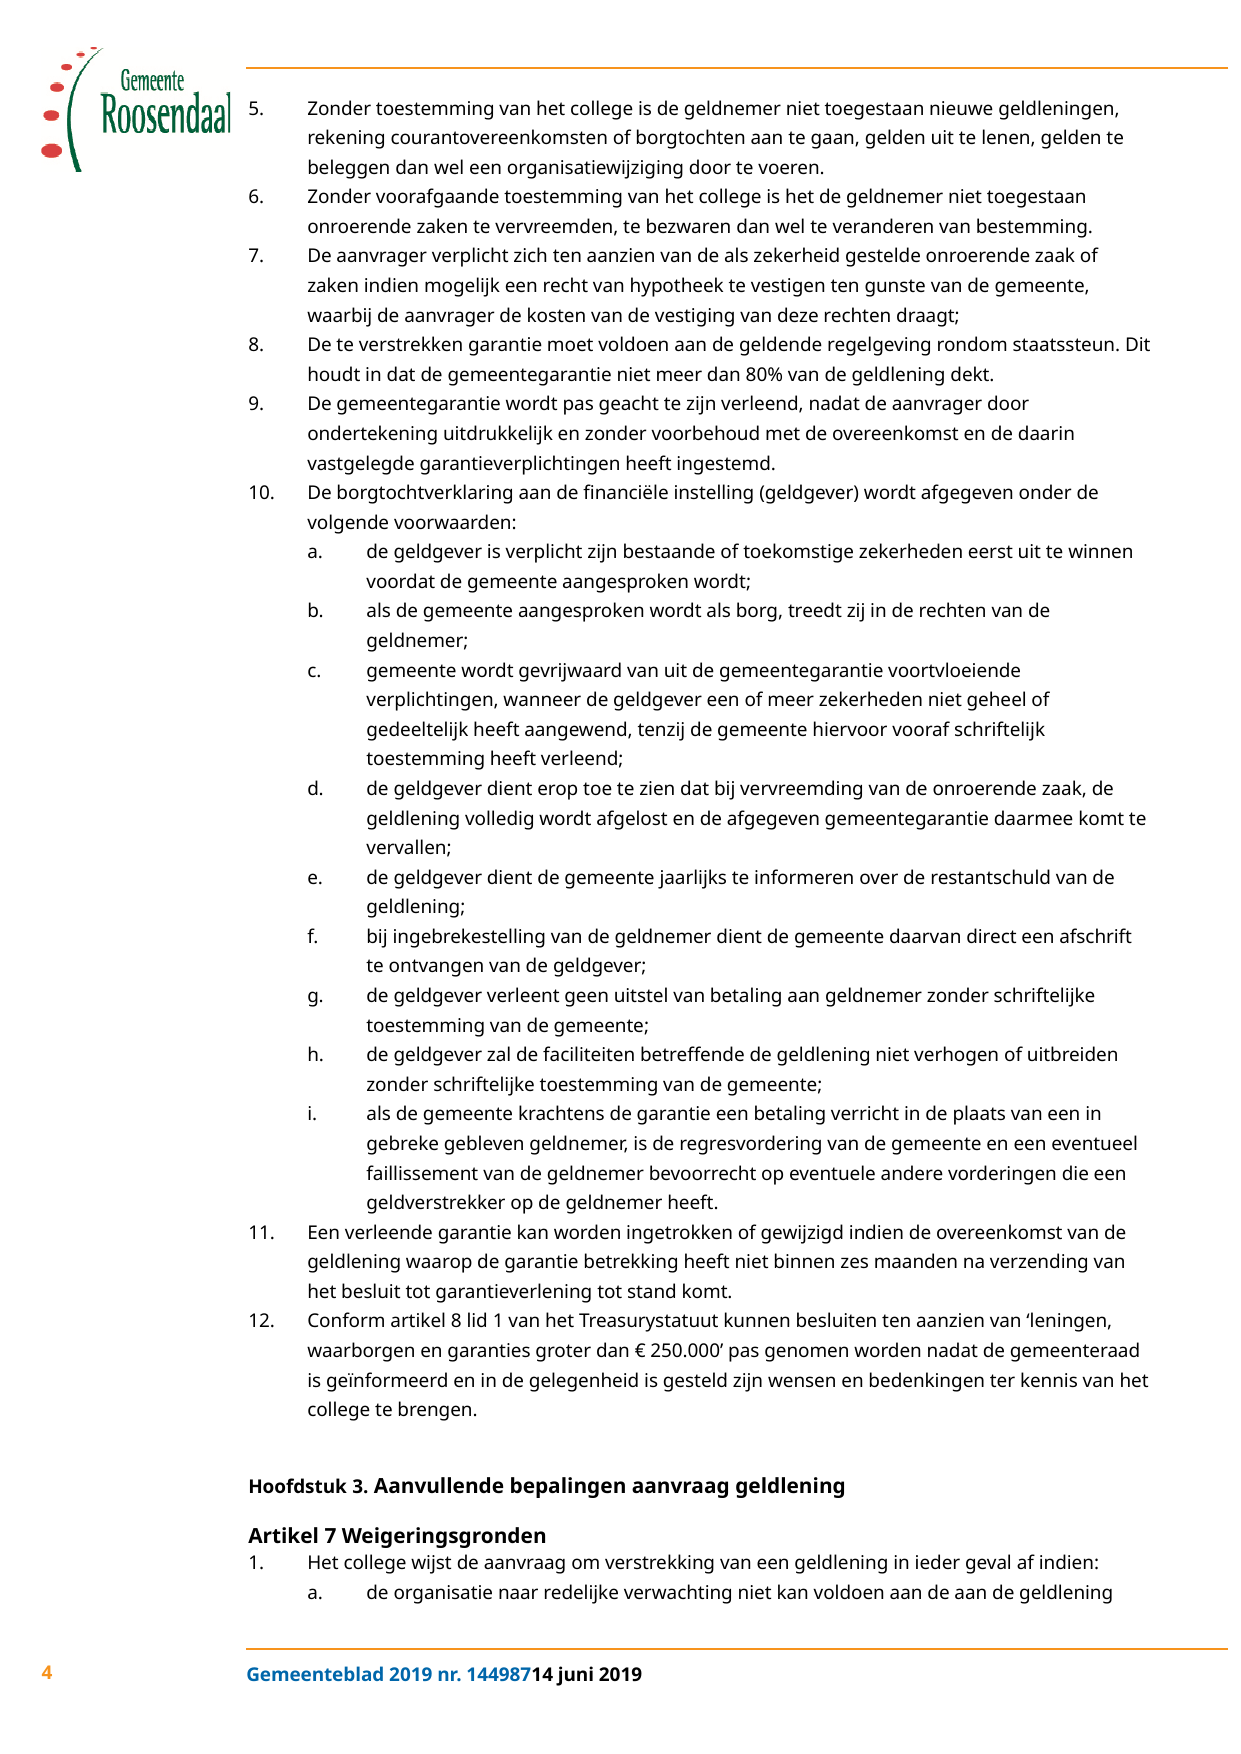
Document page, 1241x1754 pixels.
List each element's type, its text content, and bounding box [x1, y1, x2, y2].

list de geldgever verleent geen uitstel van betaling aan geldnemer zonder schriftelijke toestemming van de gemeente; [307, 982, 1152, 1038]
list Een verleende garantie kan worden ingetrokken of gewijzigd indien de overeenkomst van de geldlening waarop de garantie betrekking heeft niet binnen zes maanden na verzending van het besluit tot garantieverlening tot stand komt. [248, 1219, 1152, 1304]
list gemeente wordt gevrijwaard van uit de gemeentegarantie voortvloeiende verplichtingen, wanneer de geldgever een of meer zekerheden niet geheel of gedeeltelijk heeft aangewend, tenzij de gemeente hiervoor vooraf schriftelijk toestemming heeft verleend; [307, 657, 1152, 771]
list de geldgever zal de faciliteiten betreffende de geldlening niet verhogen of uitbreiden zonder schriftelijke toestemming van de gemeente; [307, 1041, 1152, 1097]
list Zonder voorafgaande toestemming van het college is het de geldnemer niet toegestaan onroerende zaken te vervreemden, te bezwaren dan wel te veranderen van bestemming. [248, 183, 1152, 239]
list Het college wijst de aanvraag om verstrekking van een geldlening in ieder geval af indien: [248, 1549, 1152, 1575]
text Hoofdstuk 3. Aanvullende bepalingen aanvraag geldlening [248, 1472, 1152, 1500]
list De borgtochtverklaring aan de financiële instelling (geldgever) wordt afgegeven onder de volgende voorwaarden: [248, 479, 1152, 535]
list als de gemeente krachtens de garantie een betaling verricht in de plaats van een in gebreke gebleven geldnemer, is de regresvordering van de gemeente en een eventueel faillissement van de geldnemer bevoorrecht op eventuele andere vorderingen die een geldverstrekker op de geldnemer heeft. [307, 1101, 1152, 1215]
list bij ingebrekestelling van de geldnemer dient de gemeente daarvan direct een afschrift te ontvangen van de geldgever; [307, 923, 1152, 978]
list Conform artikel 8 lid 1 van het Treasurystatuut kunnen besluiten ten aanzien van ‘leningen, waarborgen en garanties groter dan € 250.000’ pas genomen worden nadat de gemeenteraad is geïnformeerd en in de gelegenheid is gesteld zijn wensen en bedenkingen ter kennis van het college te brengen. [248, 1308, 1152, 1422]
list de geldgever dient erop toe te zien dat bij vervreemding van de onroerende zaak, de geldlening volledig wordt afgelost en de afgegeven gemeentegarantie daarmee komt te vervallen; [307, 775, 1152, 860]
picture [41, 47, 231, 172]
list als de gemeente aangesproken wordt als borg, treedt zij in de rechten van de geldnemer; [307, 598, 1152, 653]
list De aanvrager verplicht zich ten aanzien van de als zekerheid gestelde onroerende zaak of zaken indien mogelijk een recht van hypotheek te vestigen ten gunste van de gemeente, waarbij de aanvrager de kosten van de vestiging van deze rechten draagt; [248, 243, 1152, 328]
text Artikel 7 Weigeringsgronden [248, 1521, 1152, 1549]
list de organisatie naar redelijke verwachting niet kan voldoen aan de aan de geldlening [307, 1579, 1152, 1605]
list de geldgever dient de gemeente jaarlijks te informeren over de restantschuld van de geldlening; [307, 864, 1152, 919]
list De te verstrekken garantie moet voldoen aan de geldende regelgeving rondom staatssteun. Dit houdt in dat de gemeentegarantie niet meer dan 80% van de geldlening dekt. [248, 331, 1152, 387]
list Zonder toestemming van het college is de geldnemer niet toegestaan nieuwe geldleningen, rekening courantovereenkomsten of borgtochten aan te gaan, gelden uit te lenen, gelden te beleggen dan wel een organisatiewijziging door te voeren. [248, 95, 1152, 180]
list De gemeentegarantie wordt pas geacht te zijn verleend, nadat de aanvrager door ondertekening uitdrukkelijk en zonder voorbehoud met de overeenkomst en de daarin vastgelegde garantieverplichtingen heeft ingestemd. [248, 391, 1152, 476]
list de geldgever is verplicht zijn bestaande of toekomstige zekerheden eerst uit te winnen voordat de gemeente aangesproken wordt; [307, 538, 1152, 594]
